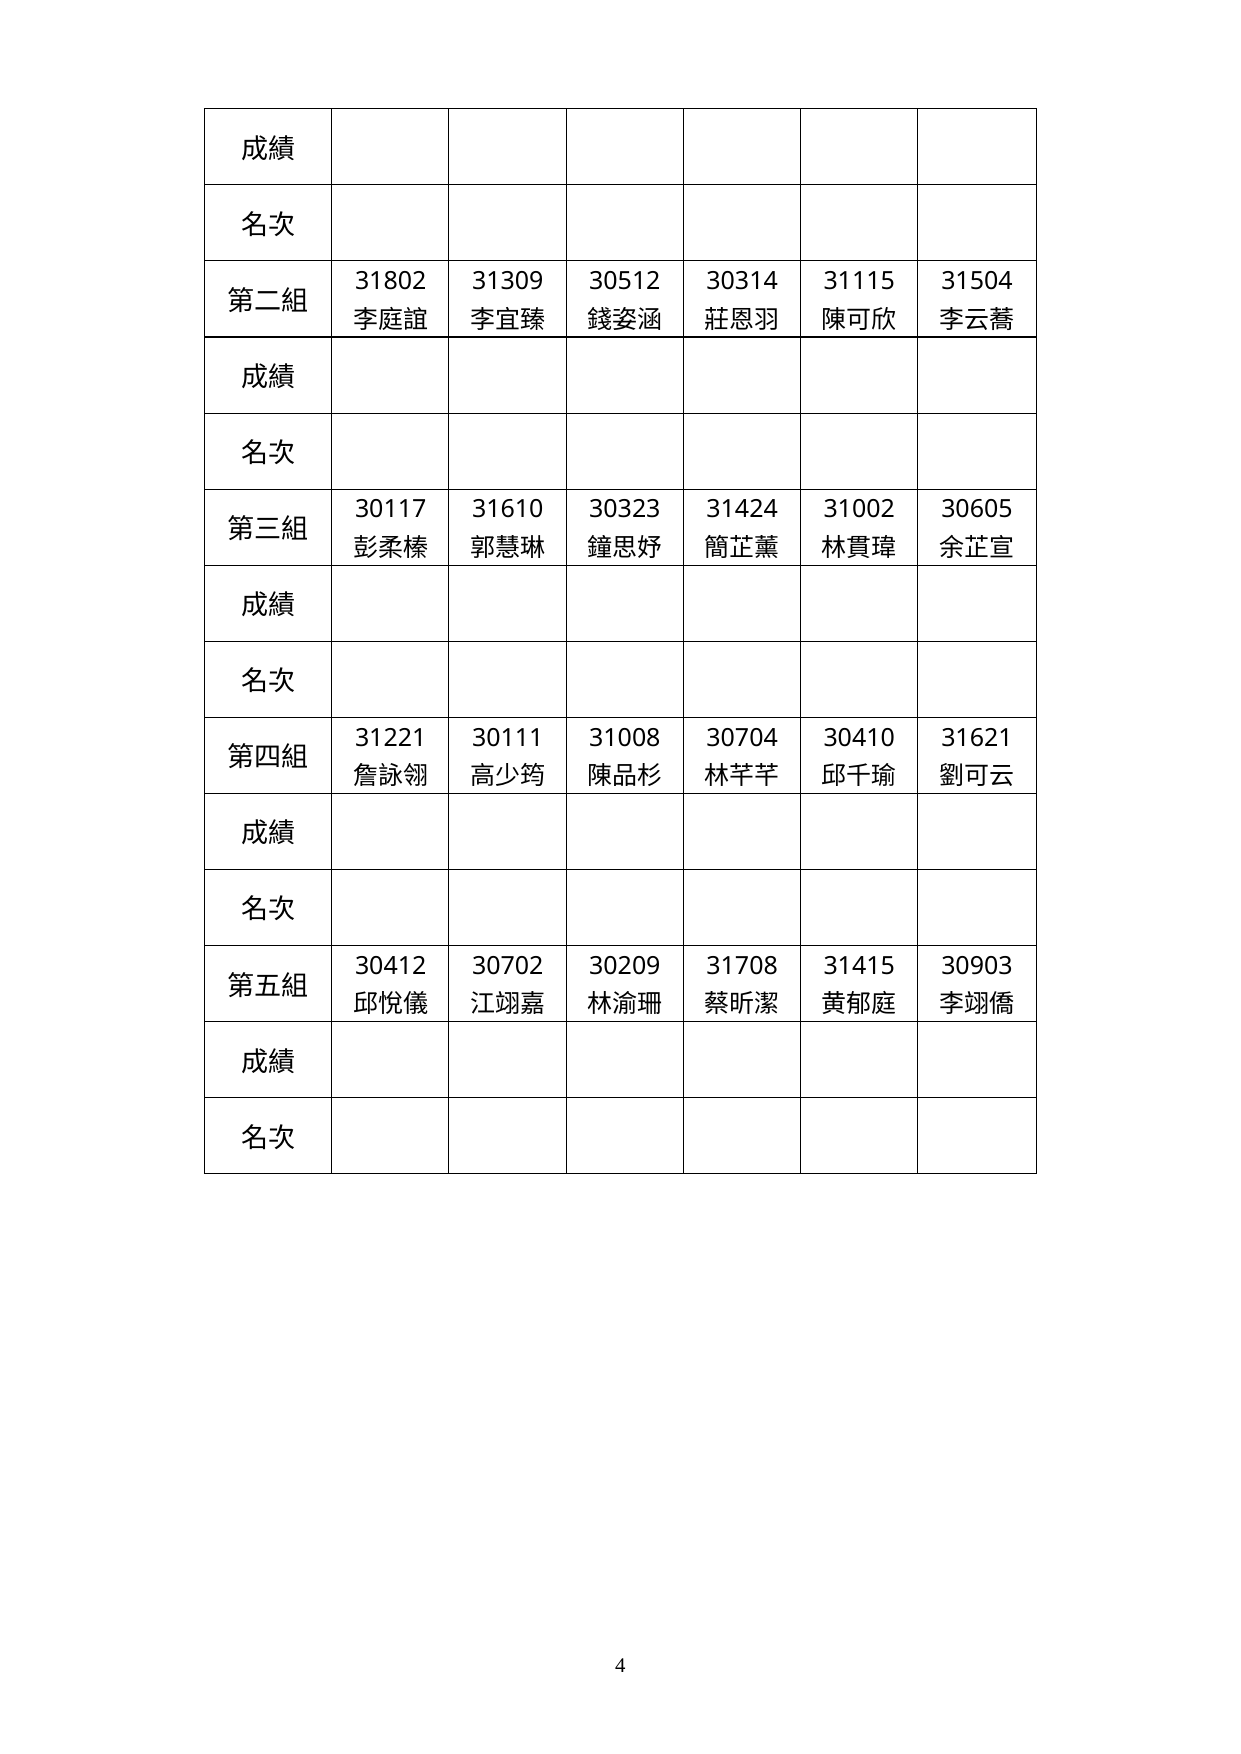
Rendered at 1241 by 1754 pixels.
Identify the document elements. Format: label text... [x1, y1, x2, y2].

table_cell 30410 邱千瑜 [801, 718, 917, 793]
table_cell [801, 414, 917, 488]
table_cell 31415 黄郁庭 [801, 946, 917, 1021]
table_cell [332, 1022, 448, 1097]
table_cell [918, 185, 1036, 260]
table_cell 31008 陳品杉 [567, 718, 683, 793]
table_cell [567, 1022, 683, 1097]
table_cell [567, 870, 683, 945]
table_cell 名次 [205, 1098, 331, 1173]
table_cell [567, 1098, 683, 1173]
table_cell [449, 566, 566, 641]
table_cell [918, 109, 1036, 184]
table_cell 30209 林渝珊 [567, 946, 683, 1021]
table_cell 成績 [205, 566, 331, 641]
table_cell 成績 [205, 1022, 331, 1097]
table_cell [567, 414, 683, 488]
table_cell [567, 794, 683, 869]
table_cell [684, 794, 800, 869]
table_cell [801, 870, 917, 945]
table_cell [801, 1098, 917, 1173]
table_cell [801, 185, 917, 260]
table_cell [449, 185, 566, 260]
table_cell 30903 李翊僑 [918, 946, 1036, 1021]
table_cell [801, 566, 917, 641]
table_cell 31221 詹詠翎 [332, 718, 448, 793]
table_cell 31504 李云蕎 [918, 261, 1036, 336]
table_cell 第二組 [205, 261, 331, 336]
table_cell 30512 錢姿涵 [567, 261, 683, 336]
table_cell 31802 李庭誼 [332, 261, 448, 336]
table_cell [684, 870, 800, 945]
table_cell 30111 高少筠 [449, 718, 566, 793]
table_cell [332, 338, 448, 412]
table_cell [449, 1098, 566, 1173]
table_cell [332, 870, 448, 945]
table_cell 成績 [205, 794, 331, 869]
table_cell [449, 1022, 566, 1097]
table_cell 30704 林芊芊 [684, 718, 800, 793]
table_cell [918, 870, 1036, 945]
table_cell [918, 1098, 1036, 1173]
table_cell [567, 185, 683, 260]
table_cell 30314 莊恩羽 [684, 261, 800, 336]
table_cell 31424 簡芷薰 [684, 490, 800, 564]
table_cell 31115 陳可欣 [801, 261, 917, 336]
table_cell [684, 642, 800, 717]
table_cell [332, 1098, 448, 1173]
table_cell [684, 414, 800, 488]
table_cell [332, 185, 448, 260]
table_cell 30412 邱悅儀 [332, 946, 448, 1021]
table_cell [567, 642, 683, 717]
table_cell 31309 李宜臻 [449, 261, 566, 336]
table_cell 31002 林貫瑋 [801, 490, 917, 564]
table_cell [801, 338, 917, 412]
table_cell 成績 [205, 109, 331, 184]
table_cell [801, 1022, 917, 1097]
table_cell [684, 185, 800, 260]
table_cell [332, 794, 448, 869]
table_cell 名次 [205, 870, 331, 945]
table_cell [684, 109, 800, 184]
table_cell 名次 [205, 185, 331, 260]
table_cell [332, 414, 448, 488]
table_cell [332, 109, 448, 184]
table_cell 名次 [205, 642, 331, 717]
table_cell [684, 1098, 800, 1173]
table_cell 第四組 [205, 718, 331, 793]
table_cell 30117 彭柔榛 [332, 490, 448, 564]
table_cell 第五組 [205, 946, 331, 1021]
table_cell [684, 1022, 800, 1097]
table_cell 30605 余芷宣 [918, 490, 1036, 564]
table_cell [918, 566, 1036, 641]
table_cell [449, 338, 566, 412]
table_cell [918, 1022, 1036, 1097]
table_cell [567, 338, 683, 412]
table_cell [449, 794, 566, 869]
table_cell 31708 蔡昕潔 [684, 946, 800, 1021]
table_cell [332, 642, 448, 717]
table_cell [918, 414, 1036, 488]
table_cell [801, 109, 917, 184]
table_cell 30323 鐘思妤 [567, 490, 683, 564]
table_cell [918, 338, 1036, 412]
table_cell 成績 [205, 338, 331, 412]
table_cell [801, 794, 917, 869]
table_cell [567, 109, 683, 184]
table_cell [449, 642, 566, 717]
table_cell [801, 642, 917, 717]
table_cell [918, 794, 1036, 869]
table_cell 31621 劉可云 [918, 718, 1036, 793]
table_cell [449, 414, 566, 488]
table_cell [684, 338, 800, 412]
table_cell [684, 566, 800, 641]
table_cell 名次 [205, 414, 331, 488]
table_cell [332, 566, 448, 641]
table_cell [449, 109, 566, 184]
table_cell 第三組 [205, 490, 331, 564]
table_cell [567, 566, 683, 641]
table_cell [449, 870, 566, 945]
table_cell 30702 江翊嘉 [449, 946, 566, 1021]
table_cell [918, 642, 1036, 717]
table_cell 31610 郭慧琳 [449, 490, 566, 564]
